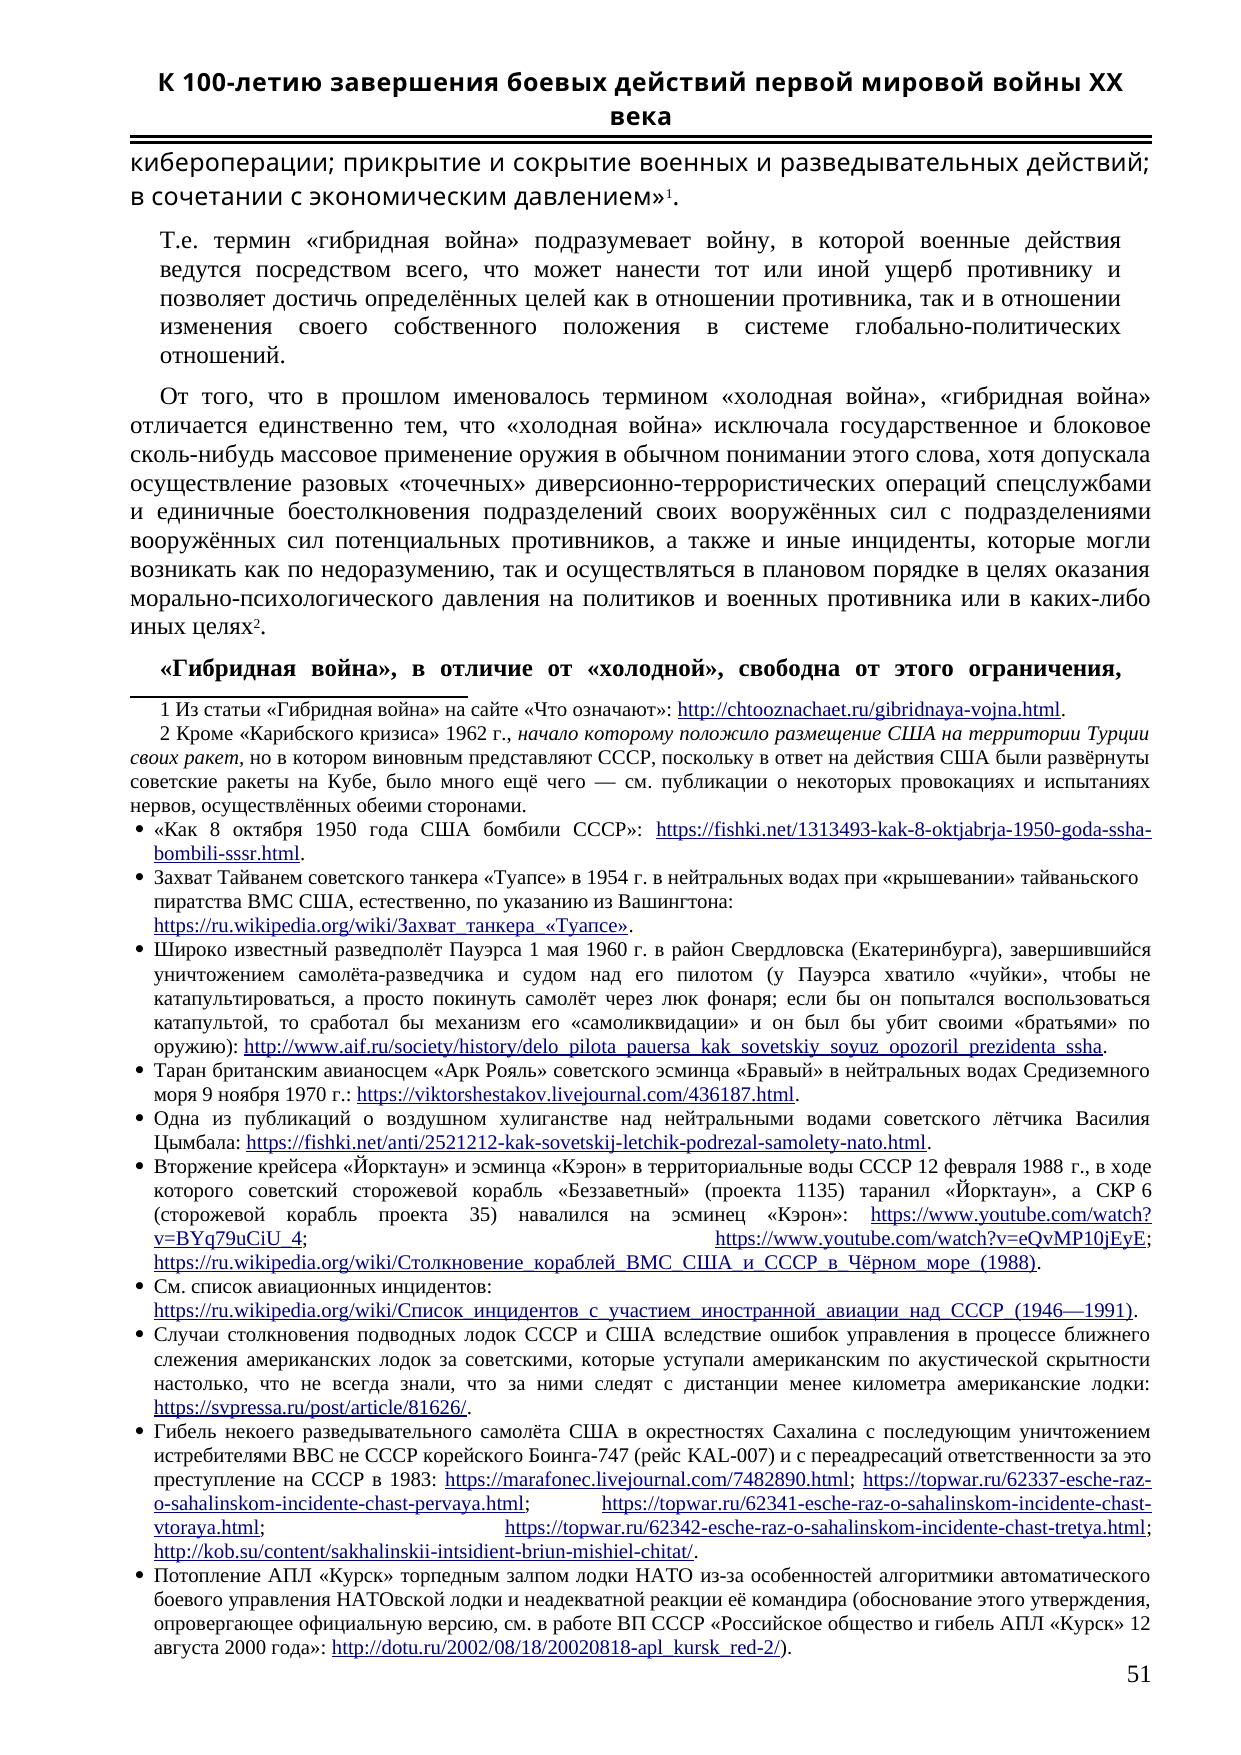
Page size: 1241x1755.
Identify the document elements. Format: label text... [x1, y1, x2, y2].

text Кроме «Карибского кризиса» 1962 г., начало которому положило размещение США на территории Турции своих ракет, но в котором виновным представляют СССР, поскольку в ответ на действия США были развёрнуты советские ракеты на Кубе, было много ещё чего — см. публикации о некоторых провокациях и испытаниях нервов, осуществлённых обеими сторонами. [130, 721, 1152, 817]
list См. список авиационных инцидентов: https://ru.wikipedia.org/wiki/Список_инцидентов_с_участием_иностранной_авиации_над_СССР_(1946—1991). [136, 1274, 1152, 1322]
list Одна из публикаций о воздушном хулиганстве над нейтральными водами советского лётчика Василия Цымбала: https://fishki.net/anti/2521212-kak-sovetskij-letchik-podrezal-samolety-nato.html. [136, 1106, 1152, 1154]
list Вторжение крейсера «Йорктаун» и эсминца «Кэрон» в территориальные воды СССР 12 февраля 1988 г., в ходе которого советский сторожевой корабль «Беззаветный» (проекта 1135) таранил «Йорктаун», а СКР 6 (сторожевой корабль проекта 35) навалился на эсминец «Кэрон»: https://www.youtube.com/watch?v=BYq79uCiU_4; https://www.youtube.com/watch?v=eQvMP10jEyE; https://ru.wikipedia.org/wiki/Столкновение_кораблей_ВМС_США_и_СССР_в_Чёрном_море_(1988). [136, 1154, 1152, 1274]
list Таран британским авианосцем «Арк Рояль» советского эсминца «Бравый» в нейтральных водах Средиземного моря 9 ноября 1970 г.: https://viktorshestakov.livejournal.com/436187.html. [136, 1058, 1152, 1106]
text Из статьи «Гибридная война» на сайте «Что означают»: http://chtooznachaet.ru/gibridnaya-vojna.html. [130, 697, 1152, 721]
text «Гибридная война», в отличие от «холодной», свободна от этого ограничения, [159, 653, 1122, 681]
list Захват Тайванем советского танкера «Туапсе» в 1954 г. в нейтральных водах при «крышевании» тайваньского пиратства ВМС США, естественно, по указанию из Вашингтона: https://ru.wikipedia.org/wiki/Захват_танкера_«Туапсе». [136, 865, 1152, 937]
list Потопление АПЛ «Курск» торпедным залпом лодки НАТО из-за особенностей алгоритмики автоматического боевого управления НАТОвской лодки и неадекватной реакции её командира (обоснование этого утверждения, опровергающее официальную версию, см. в работе ВП СССР «Российское общество и гибель АПЛ «Курск» 12 августа 2000 года»: http://dotu.ru/2002/08/18/20020818-apl_kursk_red-2/). [136, 1563, 1152, 1659]
text От того, что в прошлом именовалось термином «холодная война», «гибридная война» отличается единственно тем, что «холодная война» исключала государственное и блоковое сколь-нибудь массовое применение оружия в обычном понимании этого слова, хотя допускала осуществление разовых «точечных» диверсионно-террористических операций спецслужбами и единичные боестолкновения подразделений своих вооружённых сил с подразделениями вооружённых сил потенциальных противников, а также и иные инциденты, которые могли возникать как по недоразумению, так и осуществляться в плановом порядке в целях оказания морально-психологического давления на политиков и военных противника или в каких-либо иных целях. [130, 381, 1152, 640]
list Широко известный разведполёт Пауэрса 1 мая 1960 г. в район Свердловска (Екатеринбурга), завершившийся уничтожением самолёта-разведчика и судом над его пилотом (у Пауэрса хватило «чуйки», чтобы не катапультироваться, а просто покинуть самолёт через люк фонаря; если бы он попытался воспользоваться катапультой, то сработал бы механизм его «самоликвидации» и он был бы убит своими «братьями» по оружию): http://www.aif.ru/society/history/delo_pilota_pauersa_kak_sovetskiy_soyuz_opozoril_prezidenta_ssha. [136, 937, 1152, 1058]
list «Как 8 октября 1950 года США бомбили СССР»: https://fishki.net/1313493-kak-8-oktjabrja-1950-goda-ssha-bombili-sssr.html. [136, 817, 1152, 865]
list Случаи столкновения подводных лодок СССР и США вследствие ошибок управления в процессе ближнего слежения американских лодок за советскими, которые уступали американским по акустической скрытности настолько, что не всегда знали, что за ними следят с дистанции менее километра американские лодки: https://svpressa.ru/post/article/81626/. [136, 1322, 1152, 1419]
text кибероперации; прикрытие и сокрытие военных и разведывательных действий; в сочетании с экономическим давлением». [130, 144, 1152, 213]
list Гибель некоего разведывательного самолёта США в окрестностях Сахалина с последующим уничтожением истребителями ВВС не СССР корейского Боинга-747 (рейс KAL-007) и с переадресаций ответственности за это преступление на СССР в 1983: https://marafonec.livejournal.com/7482890.html; https://topwar.ru/62337-esche-raz-o-sahalinskom-incidente-chast-pervaya.html; https://topwar.ru/62341-esche-raz-o-sahalinskom-incidente-chast-vtoraya.html; https://topwar.ru/62342-esche-raz-o-sahalinskom-incidente-chast-tretya.html; http://kob.su/content/sakhalinskii-intsidient-briun-mishiel-chitat/. [136, 1419, 1152, 1563]
text Т.е. термин «гибридная война» подразумевает войну, в которой военные действия ведутся посредством всего, что может нанести тот или иной ущерб противнику и позволяет достичь определённых целей как в отношении противника, так и в отношении изменения своего собственного положения в системе глобально-политических отношений. [159, 225, 1122, 369]
